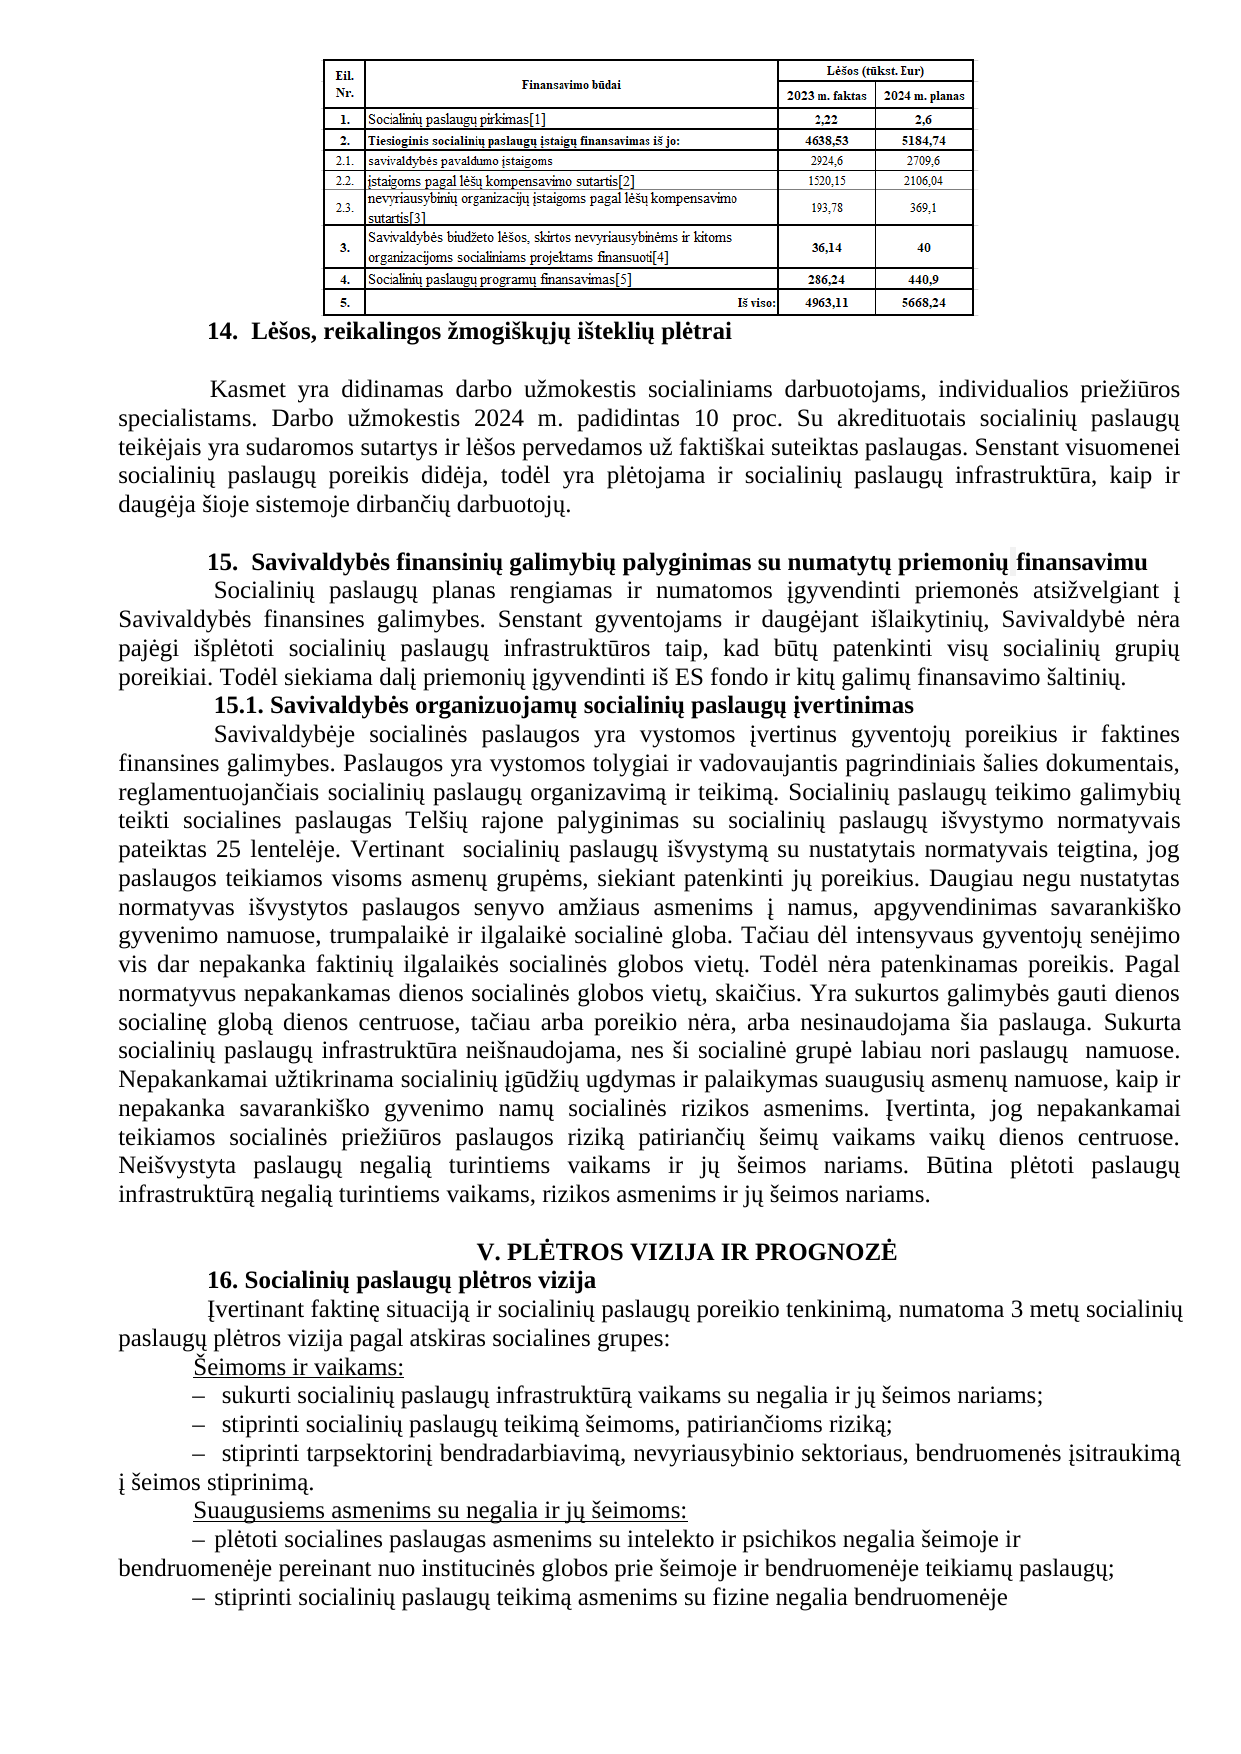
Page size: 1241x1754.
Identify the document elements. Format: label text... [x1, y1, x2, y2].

subtitle 14. Lėšos, reikalingos žmogiškųjų išteklių plėtrai [156, 316, 1181, 345]
text – stiprinti socialinių paslaugų teikimą asmenims su fizine negalia bendruomenėje [192, 1582, 1240, 1611]
text Savivaldybėje socialinės paslaugos yra vystomos įvertinus gyventojų poreikius ir faktines finansines galimybes. Paslaugos yra vystomos tolygiai ir vadovaujantis pagrindiniais šalies dokumentais, reglamentuojančiais socialinių paslaugų organizavimą ir teikimą. Socialinių paslaugų teikimo galimybių teikti socialines paslaugas Telšių rajone palyginimas su socialinių paslaugų išvystymo normatyvais pateiktas 25 lentelėje. Vertinant socialinių paslaugų išvystymą su nustatytais normatyvais teigtina, jog paslaugos teikiamos visoms asmenų grupėms, siekiant patenkinti jų poreikius. Daugiau negu nustatytas normatyvas išvystytos paslaugos senyvo amžiaus asmenims į namus, apgyvendinimas savarankiško gyvenimo namuose, trumpalaikė ir ilgalaikė socialinė globa. Tačiau dėl intensyvaus gyventojų senėjimo vis dar nepakanka faktinių ilgalaikės socialinės globos vietų. Todėl nėra patenkinamas poreikis. Pagal normatyvus nepakankamas dienos socialinės globos vietų, skaičius. Yra sukurtos galimybės gauti dienos socialinę globą dienos centruose, tačiau arba poreikio nėra, arba nesinaudojama šia paslauga. Sukurta socialinių paslaugų infrastruktūra neišnaudojama, nes ši socialinė grupė labiau nori paslaugų namuose. Nepakankamai užtikrinama socialinių įgūdžių ugdymas ir palaikymas suaugusių asmenų namuose, kaip ir nepakanka savarankiško gyvenimo namų socialinės rizikos asmenims. Įvertinta, jog nepakankamai teikiamos socialinės priežiūros paslaugos riziką patiriančių šeimų vaikams vaikų dienos centruose. Neišvystyta paslaugų negalią turintiems vaikams ir jų šeimos nariams. Būtina plėtoti paslaugų infrastruktūrą negalią turintiems vaikams, rizikos asmenims ir jų šeimos nariams. [118, 719, 1181, 1208]
subtitle 15.1. Savivaldybės organizuojamų socialinių paslaugų įvertinimas [118, 691, 1181, 719]
text – stiprinti socialinių paslaugų teikimą šeimoms, patiriančioms riziką; [166, 1409, 1240, 1438]
subtitle 16. Socialinių paslaugų plėtros vizija [118, 1266, 1181, 1294]
text Šeimoms ir vaikams: [166, 1352, 1163, 1381]
text – plėtoti socialines paslaugas asmenims su intelekto ir psichikos negalia šeimoje ir [192, 1524, 1240, 1553]
text – sukurti socialinių paslaugų infrastruktūrą vaikams su negalia ir jų šeimos nariams; [166, 1381, 1240, 1409]
text Įvertinant faktinę situaciją ir socialinių paslaugų poreikio tenkinimą, numatoma 3 metų socialinių paslaugų plėtros vizija pagal atskiras socialines grupes: [118, 1294, 1184, 1352]
text bendruomenėje pereinant nuo institucinės globos prie šeimoje ir bendruomenėje teikiamų paslaugų; [118, 1553, 1240, 1582]
text Suaugusiems asmenims su negalia ir jų šeimoms: [166, 1496, 1240, 1524]
text Socialinių paslaugų planas rengiamas ir numatomos įgyvendinti priemonės atsižvelgiant į Savivaldybės finansines galimybes. Senstant gyventojams ir daugėjant išlaikytinių, Savivaldybė nėra pajėgi išplėtoti socialinių paslaugų infrastruktūros taip, kad būtų patenkinti visų socialinių grupių poreikiai. Todėl siekiama dalį priemonių įgyvendinti iš ES fondo ir kitų galimų finansavimo šaltinių. [118, 576, 1181, 691]
subtitle 15. Savivaldybės finansinių galimybių palyginimas su numatytų priemonių finansavimu [193, 547, 1181, 576]
text Kasmet yra didinamas darbo užmokestis socialiniams darbuotojams, individualios priežiūros specialistams. Darbo užmokestis 2024 m. padidintas 10 proc. Su akredituotais socialinių paslaugų teikėjais yra sudaromos sutartys ir lėšos pervedamos už faktiškai suteiktas paslaugas. Senstant visuomenei socialinių paslaugų poreikis didėja, todėl yra plėtojama ir socialinių paslaugų infrastruktūra, kaip ir daugėja šioje sistemoje dirbančių darbuotojų. [118, 374, 1181, 518]
text V. PLĖTROS VIZIJA IR PROGNOZĖ [118, 1237, 1181, 1266]
text – stiprinti tarpsektorinį bendradarbiavimą, nevyriausybinio sektoriaus, bendruomenės įsitraukimą į šeimos stiprinimą. [118, 1438, 1181, 1496]
